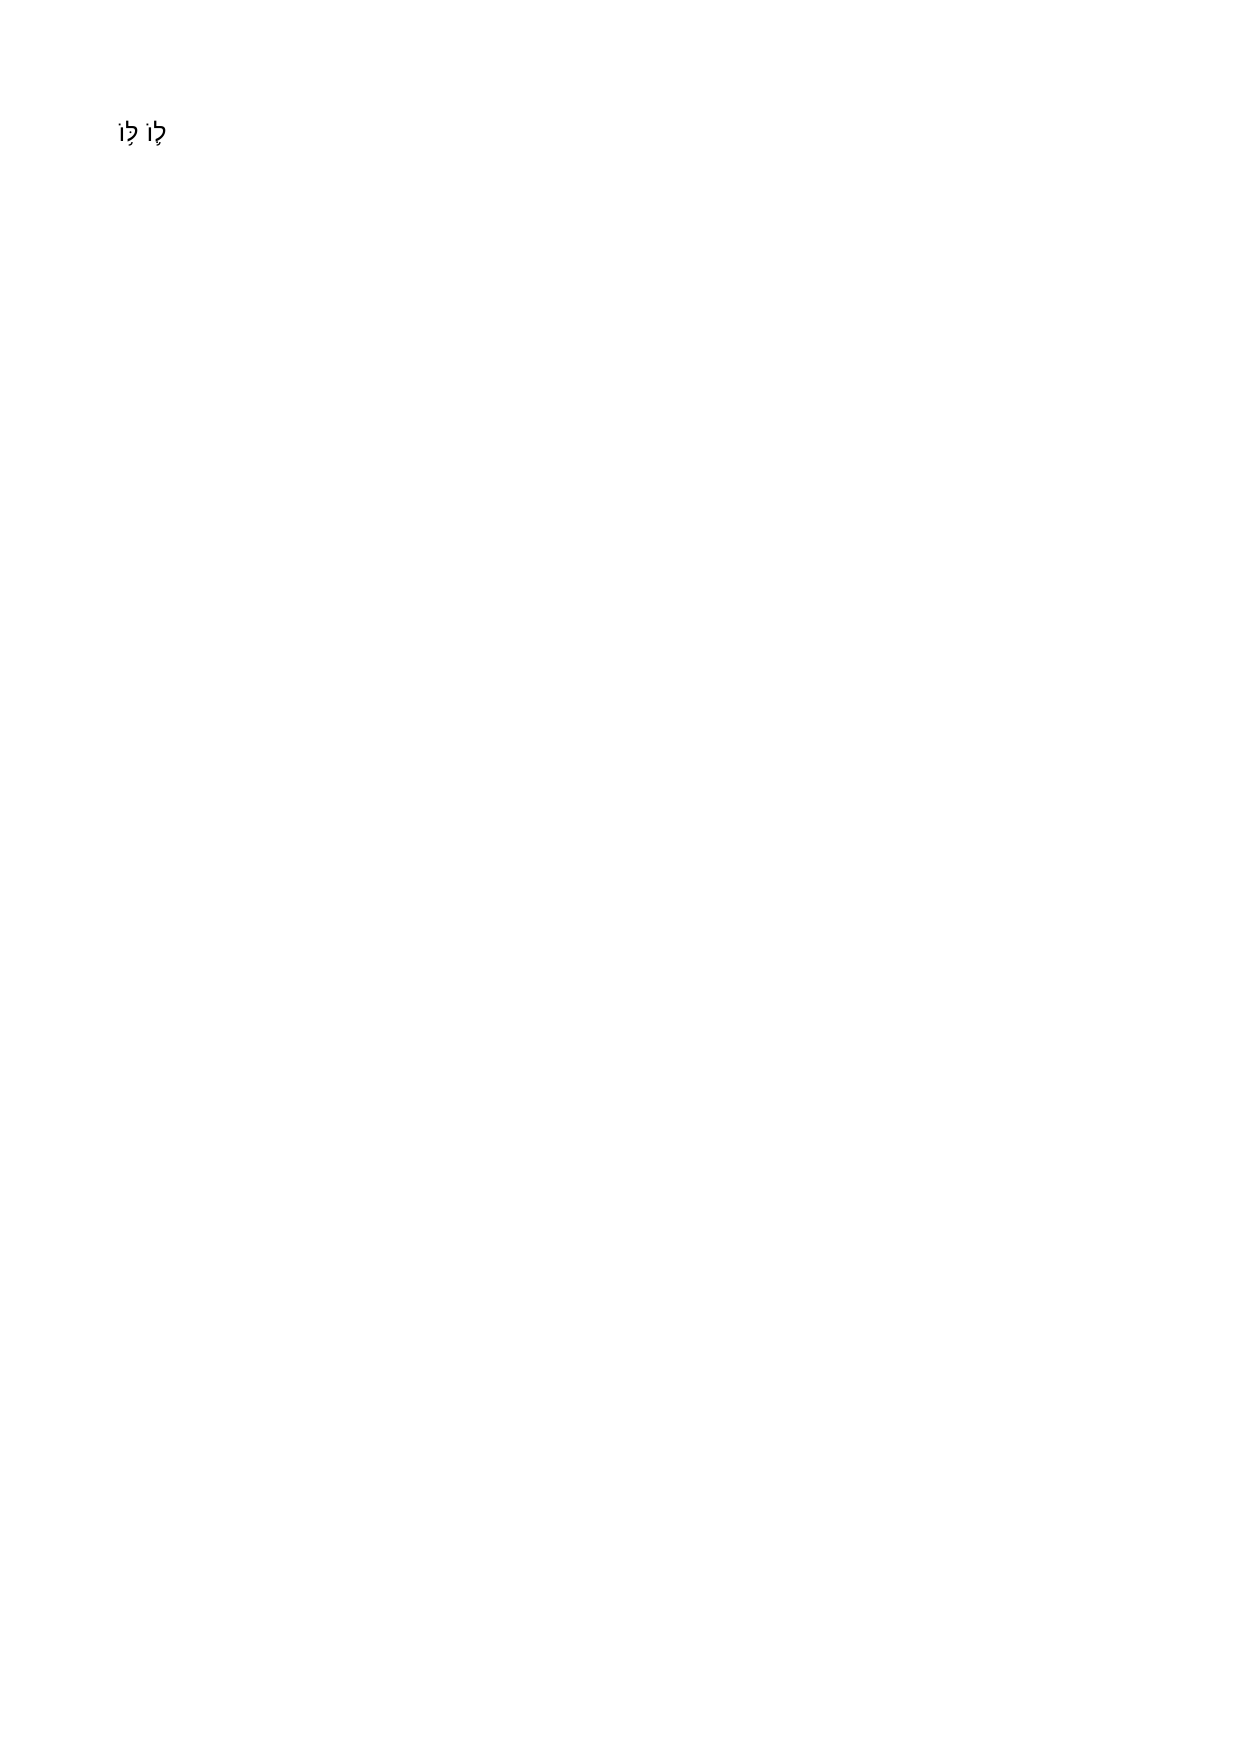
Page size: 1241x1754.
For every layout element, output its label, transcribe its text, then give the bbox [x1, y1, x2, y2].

text ל֛וֹ לּ֥וֹ [118, 118, 1122, 147]
